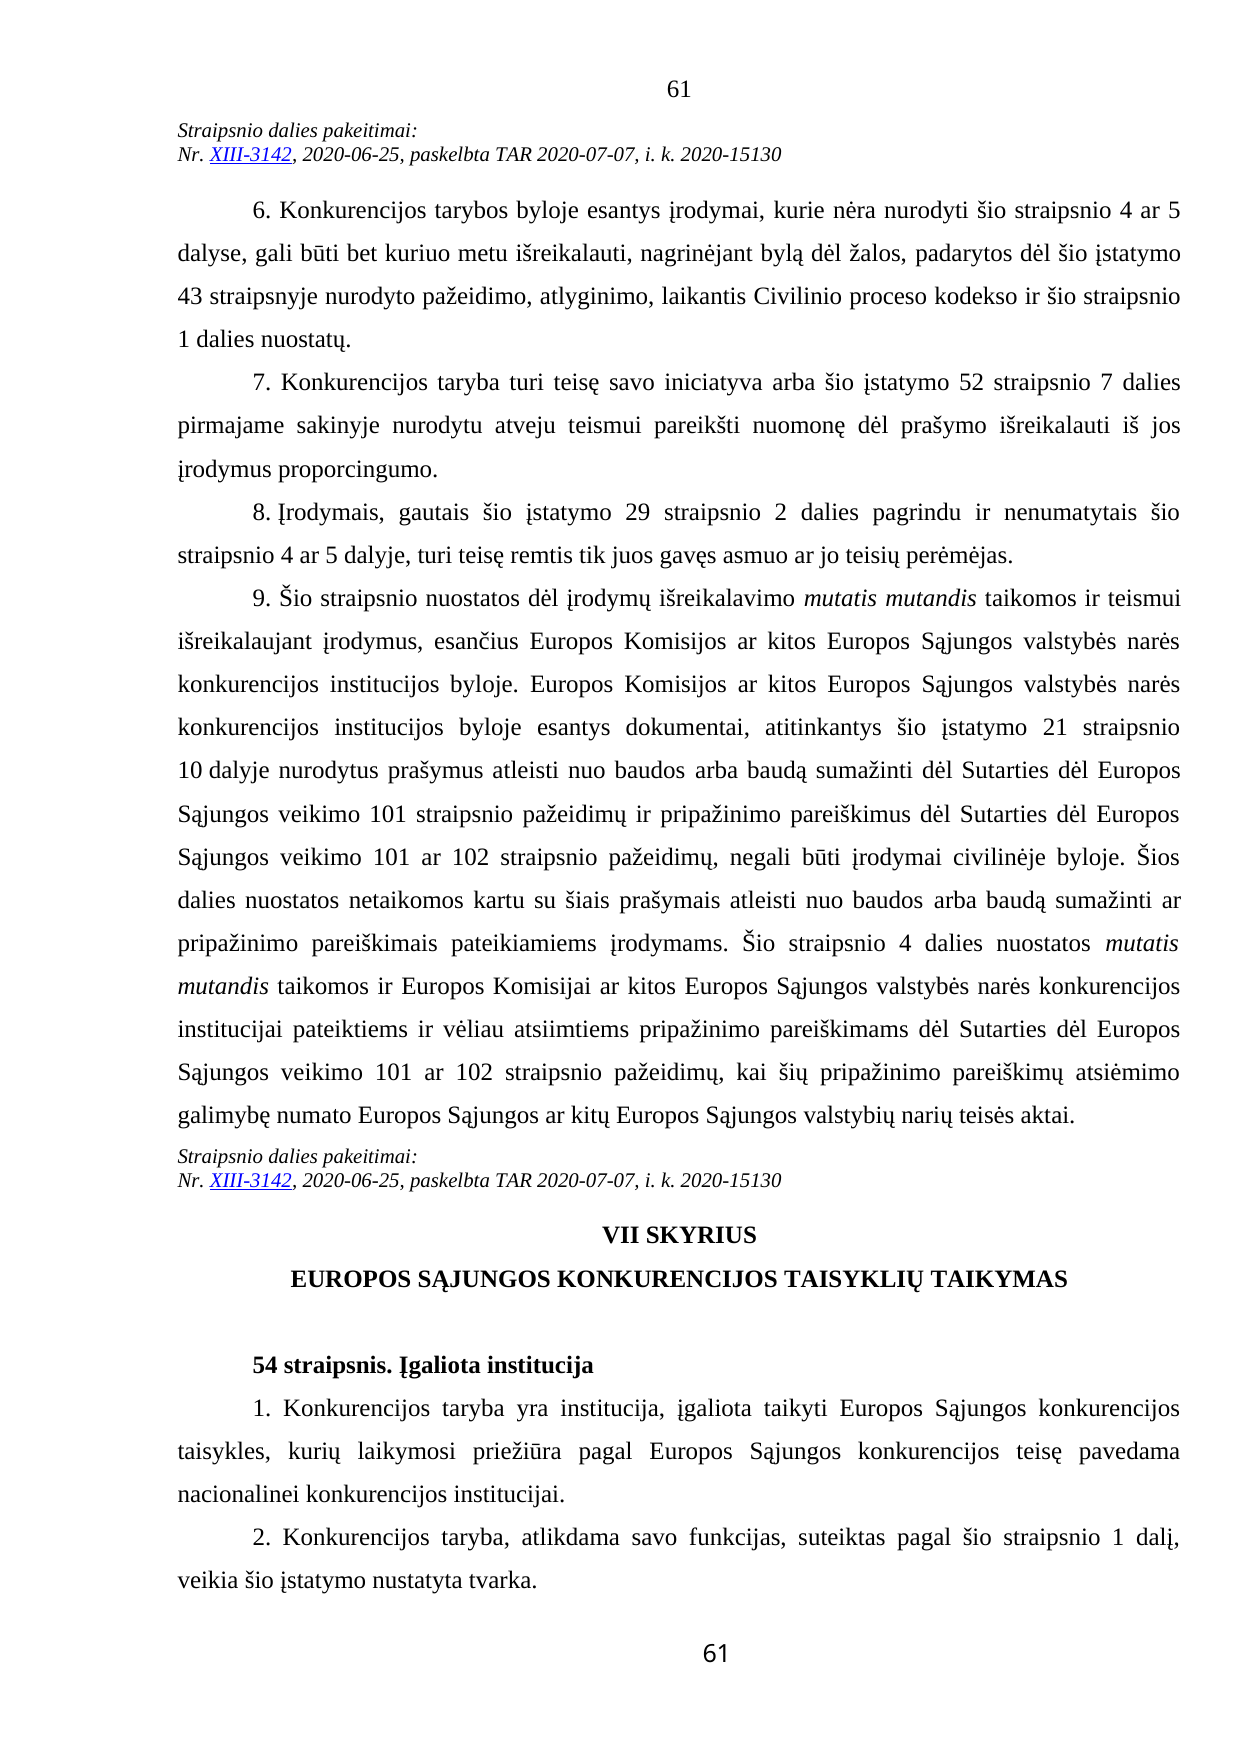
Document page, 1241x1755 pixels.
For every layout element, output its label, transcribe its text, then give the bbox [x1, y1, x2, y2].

text EUROPOS SĄJUNGOS KONKURENCIJOS TAISYKLIŲ TAIKYMAS [177, 1264, 1181, 1292]
text 7. Konkurencijos taryba turi teisę savo iniciatyva arba šio įstatymo 52 straipsnio 7 dalies pirmajame sakinyje nurodytu atveju teismui pareikšti nuomonę dėl prašymo išreikalauti iš jos įrodymus proporcingumo. [177, 367, 1181, 482]
text Nr. XIII-3142, 2020-06-25, paskelbta TAR 2020-07-07, i. k. 2020-15130 [177, 1168, 1181, 1192]
text 8. Įrodymais, gautais šio įstatymo 29 straipsnio 2 dalies pagrindu ir nenumatytais šio straipsnio 4 ar 5 dalyje, turi teisę remtis tik juos gavęs asmuo ar jo teisių perėmėjas. [177, 497, 1181, 569]
text VII SKYRIUS [177, 1221, 1181, 1249]
text 2. Konkurencijos taryba, atlikdama savo funkcijas, suteiktas pagal šio straipsnio 1 dalį, veikia šio įstatymo nustatyta tvarka. [177, 1522, 1181, 1594]
text 1. Konkurencijos taryba yra institucija, įgaliota taikyti Europos Sąjungos konkurencijos taisykles, kurių laikymosi priežiūra pagal Europos Sąjungos konkurencijos teisę pavedama nacionalinei konkurencijos institucijai. [177, 1393, 1181, 1508]
text Nr. XIII-3142, 2020-06-25, paskelbta TAR 2020-07-07, i. k. 2020-15130 [177, 142, 1181, 166]
text Straipsnio dalies pakeitimai: [177, 118, 1181, 142]
text 54 straipsnis. Įgaliota institucija [177, 1350, 1181, 1379]
text 6. Konkurencijos tarybos byloje esantys įrodymai, kurie nėra nurodyti šio straipsnio 4 ar 5 dalyse, gali būti bet kuriuo metu išreikalauti, nagrinėjant bylą dėl žalos, padarytos dėl šio įstatymo 43 straipsnyje nurodyto pažeidimo, atlyginimo, laikantis Civilinio proceso kodekso ir šio straipsnio 1 dalies nuostatų. [177, 195, 1181, 353]
text 9. Šio straipsnio nuostatos dėl įrodymų išreikalavimo mutatis mutandis taikomos ir teismui išreikalaujant įrodymus, esančius Europos Komisijos ar kitos Europos Sąjungos valstybės narės konkurencijos institucijos byloje. Europos Komisijos ar kitos Europos Sąjungos valstybės narės konkurencijos institucijos byloje esantys dokumentai, atitinkantys šio įstatymo 21 straipsnio 10 dalyje nurodytus prašymus atleisti nuo baudos arba baudą sumažinti dėl Sutarties dėl Europos Sąjungos veikimo 101 straipsnio pažeidimų ir pripažinimo pareiškimus dėl Sutarties dėl Europos Sąjungos veikimo 101 ar 102 straipsnio pažeidimų, negali būti įrodymai civilinėje byloje. Šios dalies nuostatos netaikomos kartu su šiais prašymais atleisti nuo baudos arba baudą sumažinti ar pripažinimo pareiškimais pateikiamiems įrodymams. Šio straipsnio 4 dalies nuostatos mutatis mutandis taikomos ir Europos Komisijai ar kitos Europos Sąjungos valstybės narės konkurencijos institucijai pateiktiems ir vėliau atsiimtiems pripažinimo pareiškimams dėl Sutarties dėl Europos Sąjungos veikimo 101 ar 102 straipsnio pažeidimų, kai šių pripažinimo pareiškimų atsiėmimo galimybę numato Europos Sąjungos ar kitų Europos Sąjungos valstybių narių teisės aktai. [177, 583, 1181, 1129]
text Straipsnio dalies pakeitimai: [177, 1144, 1181, 1168]
